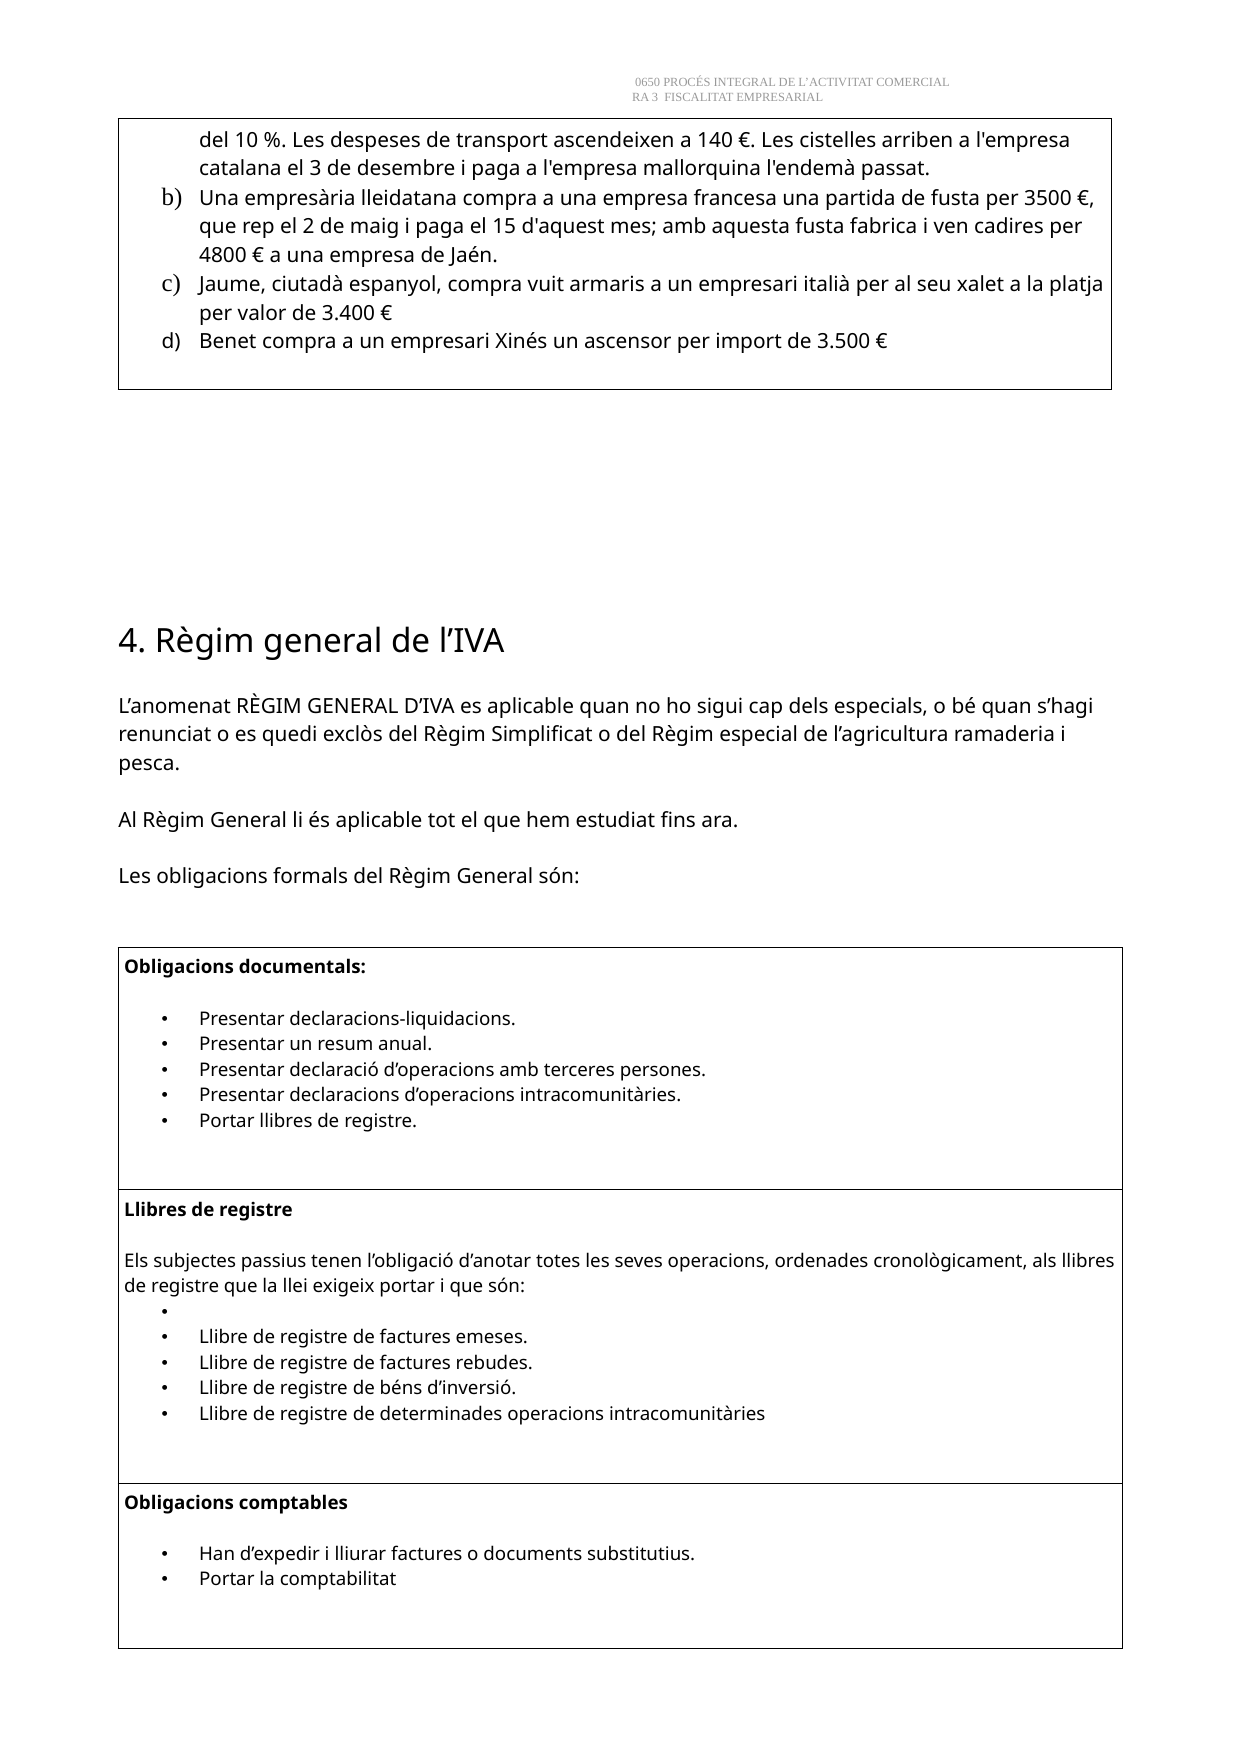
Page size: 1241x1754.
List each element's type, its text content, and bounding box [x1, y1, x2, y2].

text Les obligacions formals del Règim General són: [118, 862, 1122, 890]
table_cell Llibres de registre Els subjectes passius tenen l’obligació d’anotar totes les seves operacions, ordenades cronològicament, als llibres de registre que la llei exigeix portar i que són: Llibre de registre de factures emeses. Llibre de registre de factures rebudes. Llibre de registre de béns d’inversió. Llibre de registre de determinades operacions intracomunitàries [119, 1190, 1122, 1482]
table_header del 10 %. Les despeses de transport ascendeixen a 140 €. Les cistelles arriben a l'empresa catalana el 3 de desembre i paga a l'empresa mallorquina l'endemà passat. Una empresària lleidatana compra a una empresa francesa una partida de fusta per 3500 €, que rep el 2 de maig i paga el 15 d'aquest mes; amb aquesta fusta fabrica i ven cadires per 4800 € a una empresa de Jaén. Jaume, ciutadà espanyol, compra vuit armaris a un empresari italià per al seu xalet a la platja per valor de 3.400 € Benet compra a un empresari Xinés un ascensor per import de 3.500 € [119, 119, 1111, 389]
text L’anomenat RÈGIM GENERAL D’IVA es aplicable quan no ho sigui cap dels especials, o bé quan s’hagi renunciat o es quedi exclòs del Règim Simplificat o del Règim especial de l’agricultura ramaderia i pesca. [118, 691, 1122, 776]
text Al Règim General li és aplicable tot el que hem estudiat fins ara. [118, 805, 1122, 833]
text 4. Règim general de l’IVA [118, 617, 1122, 663]
table_cell Obligacions comptables Han d’expedir i lliurar factures o documents substitutius. Portar la comptabilitat [119, 1484, 1122, 1648]
table_header Obligacions documentals: Presentar declaracions-liquidacions. Presentar un resum anual. Presentar declaració d’operacions amb terceres persones. Presentar declaracions d’operacions intracomunitàries. Portar llibres de registre. [119, 948, 1122, 1189]
